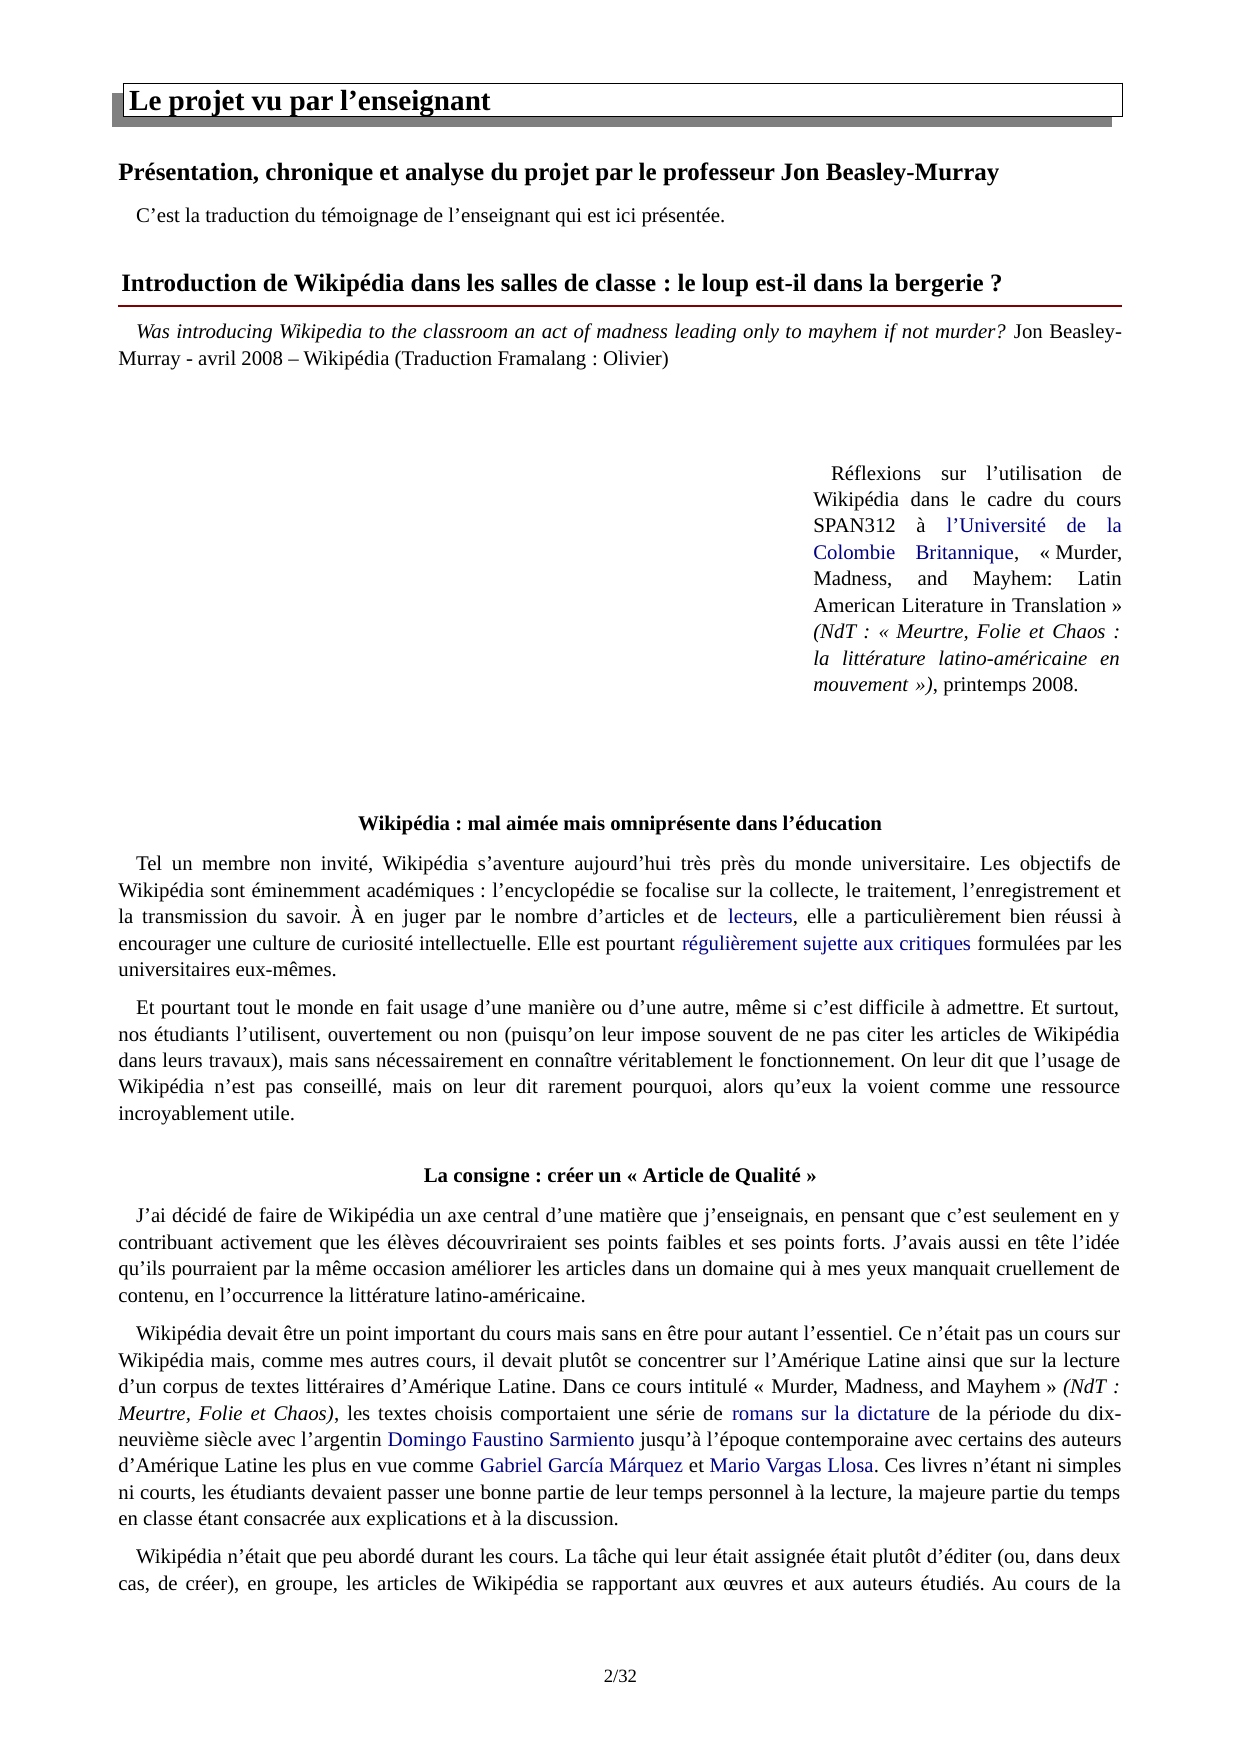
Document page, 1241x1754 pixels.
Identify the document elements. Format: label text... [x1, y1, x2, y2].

text Réflexions sur l’utilisation de Wikipédia dans le cadre du cours SPAN312 à l’Université de la Colombie Britannique, « Murder, Madness, and Mayhem: Latin American Literature in Translation » (NdT : « Meurtre, Folie et Chaos : la littérature latino-américaine en mouvement »), printemps 2008. [118, 460, 1122, 696]
text Présentation, chronique et analyse du projet par le professeur Jon Beasley-Murray [118, 157, 1122, 185]
subtitle Wikipédia : mal aimée mais omniprésente dans l’éducation [118, 810, 1122, 834]
subtitle Introduction de Wikipédia dans les salles de classe : le loup est-il dans la bergerie ? [118, 265, 1122, 305]
text Was introducing Wikipedia to the classroom an act of madness leading only to mayhem if not murder? Jon Beasley-Murray - avril 2008 – Wikipédia (Traduction Framalang : Olivier) [118, 319, 1122, 370]
text C’est la traduction du témoignage de l’enseignant qui est ici présentée. [118, 203, 1122, 227]
text Tel un membre non invité, Wikipédia s’aventure aujourd’hui très près du monde universitaire. Les objectifs de Wikipédia sont éminemment académiques : l’encyclopédie se focalise sur la collecte, le traitement, l’enregistrement et la transmission du savoir. À en juger par le nombre d’articles et de lecteurs, elle a particulièrement bien réussi à encourager une culture de curiosité intellectuelle. Elle est pourtant régulièrement sujette aux critiques formulées par les universitaires eux-mêmes. [118, 851, 1122, 981]
subtitle Le projet vu par l’enseignant [124, 84, 1122, 116]
text J’ai décidé de faire de Wikipédia un axe central d’une matière que j’enseignais, en pensant que c’est seulement en y contribuant activement que les élèves découvriraient ses points faibles et ses points forts. J’avais aussi en tête l’idée qu’ils pourraient par la même occasion améliorer les articles dans un domaine qui à mes yeux manquait cruellement de contenu, en l’occurrence la littérature latino-américaine. [118, 1203, 1122, 1307]
subtitle La consigne : créer un « Article de Qualité » [118, 1163, 1122, 1187]
text Et pourtant tout le monde en fait usage d’une manière ou d’une autre, même si c’est difficile à admettre. Et surtout, nos étudiants l’utilisent, ouvertement ou non (puisqu’on leur impose souvent de ne pas citer les articles de Wikipédia dans leurs travaux), mais sans nécessairement en connaître véritablement le fonctionnement. On leur dit que l’usage de Wikipédia n’est pas conseillé, mais on leur dit rarement pourquoi, alors qu’eux la voient comme une ressource incroyablement utile. [118, 995, 1122, 1125]
text Wikipédia n’était que peu abordé durant les cours. La tâche qui leur était assignée était plutôt d’éditer (ou, dans deux cas, de créer), en groupe, les articles de Wikipédia se rapportant aux œuvres et aux auteurs étudiés. Au cours de la [118, 1544, 1122, 1595]
text Wikipédia devait être un point important du cours mais sans en être pour autant l’essentiel. Ce n’était pas un cours sur Wikipédia mais, comme mes autres cours, il devait plutôt se concentrer sur l’Amérique Latine ainsi que sur la lecture d’un corpus de textes littéraires d’Amérique Latine. Dans ce cours intitulé « Murder, Madness, and Mayhem » (NdT : Meurtre, Folie et Chaos), les textes choisis comportaient une série de romans sur la dictature de la période du dix-neuvième siècle avec l’argentin Domingo Faustino Sarmiento jusqu’à l’époque contemporaine avec certains des auteurs d’Amérique Latine les plus en vue comme Gabriel García Márquez et Mario Vargas Llosa. Ces livres n’étant ni simples ni courts, les étudiants devaient passer une bonne partie de leur temps personnel à la lecture, la majeure partie du temps en classe étant consacrée aux explications et à la discussion. [118, 1321, 1122, 1530]
